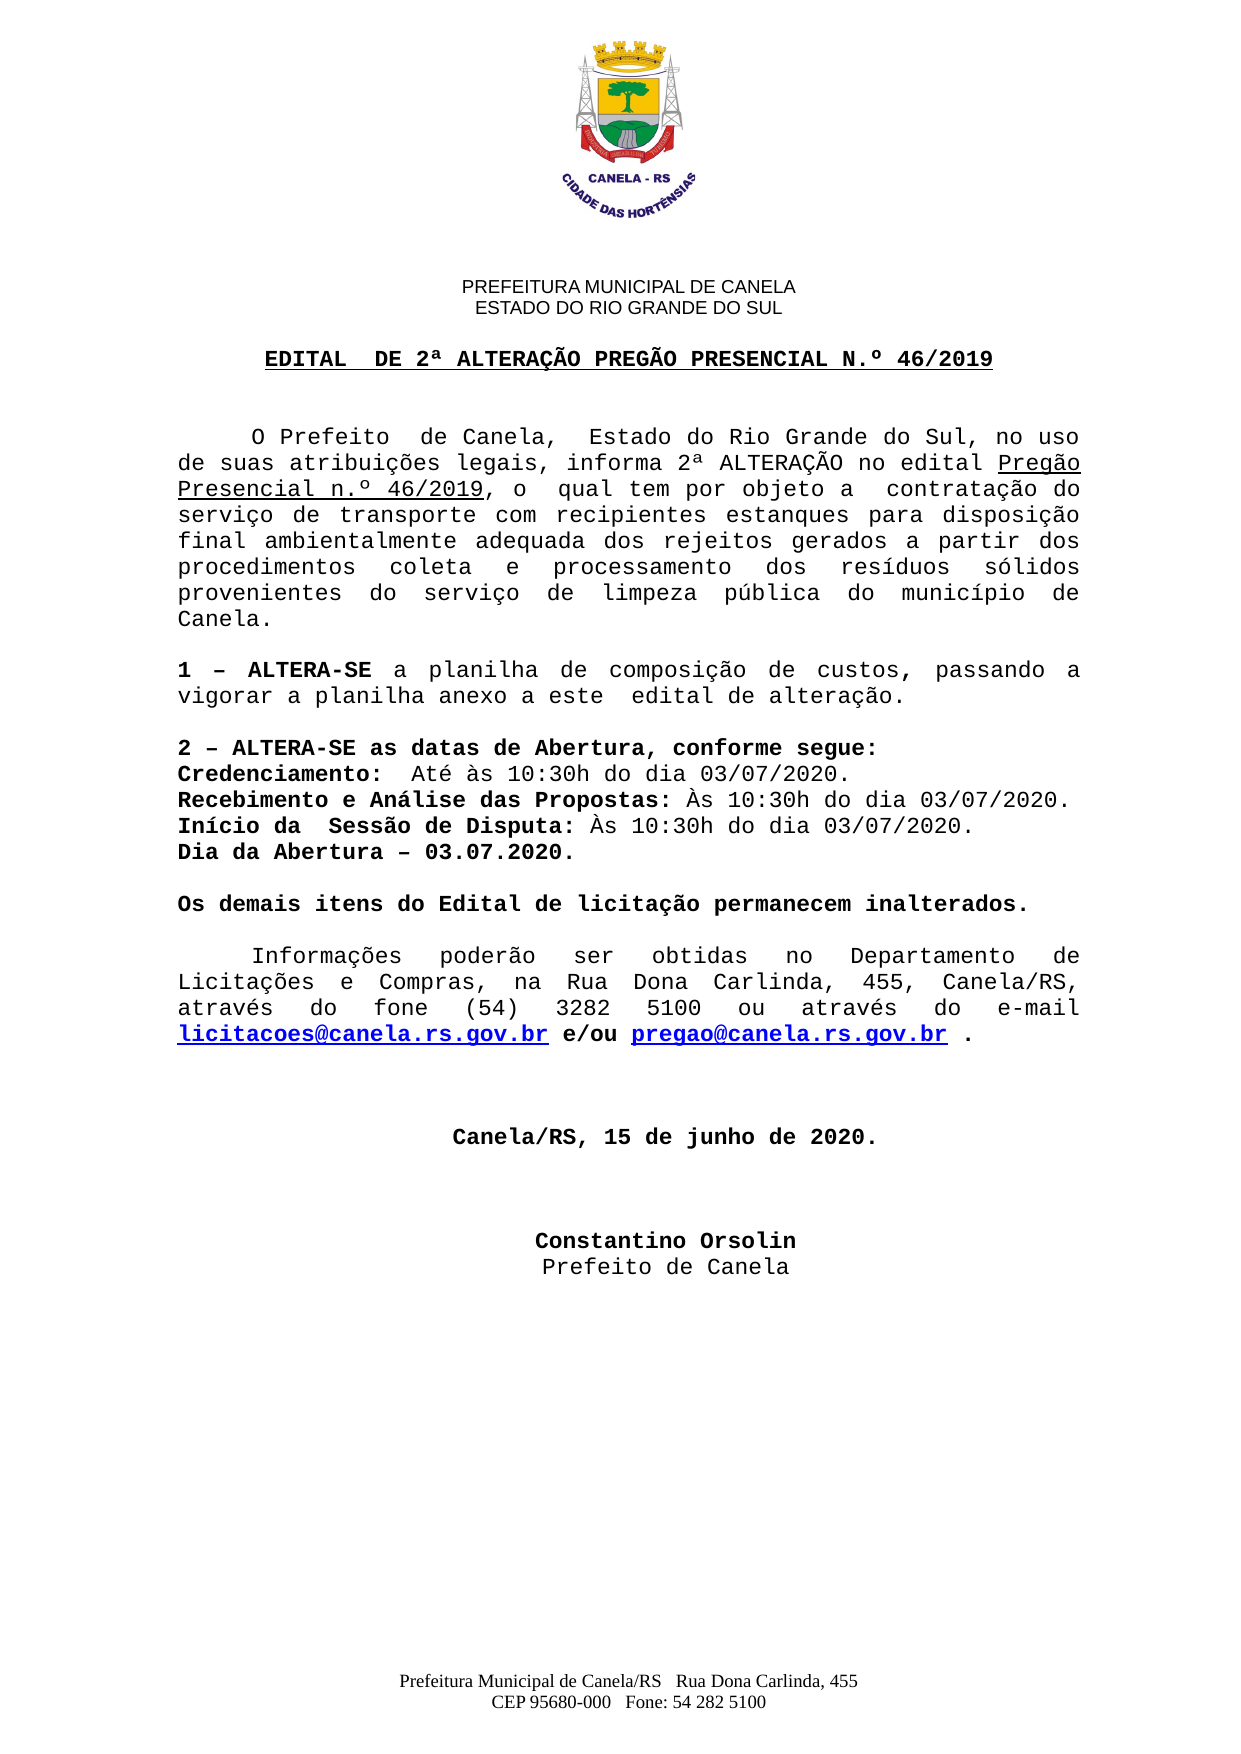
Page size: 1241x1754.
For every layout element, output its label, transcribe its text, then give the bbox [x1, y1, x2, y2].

text Canela/RS, 15 de junho de 2020. [177, 1126, 1080, 1152]
text O Prefeito de Canela, Estado do Rio Grande do Sul, no uso de suas atribuições legais, informa 2ª ALTERAÇÃO no edital Pregão Presencial n.º 46/2019, o qual tem por objeto a contratação do serviço de transporte com recipientes estanques para disposição final ambientalmente adequada dos rejeitos gerados a partir dos procedimentos coleta e processamento dos resíduos sólidos provenientes do serviço de limpeza pública do município de Canela. [177, 425, 1080, 633]
text Dia da Abertura – 03.07.2020. [177, 840, 1080, 866]
text 2 – ALTERA-SE as datas de Abertura, conforme segue: [177, 737, 1080, 762]
text Informações poderão ser obtidas no Departamento de Licitações e Compras, na Rua Dona Carlinda, 455, Canela/RS, através do fone (54) 3282 5100 ou através do e-mail licitacoes@canela.rs.gov.br e/ou pregao@canela.rs.gov.br . [177, 944, 1080, 1048]
text Os demais itens do Edital de licitação permanecem inalterados. [177, 892, 1080, 918]
picture [562, 41, 696, 218]
text EDITAL DE 2ª ALTERAÇÃO PREGÃO PRESENCIAL N.º 46/2019 [177, 347, 1080, 373]
text Credenciamento: Até às 10:30h do dia 03/07/2020. [177, 762, 1080, 788]
text Constantino Orsolin [177, 1229, 1080, 1255]
text 1 – ALTERA-SE a planilha de composição de custos, passando a vigorar a planilha anexo a este edital de alteração. [177, 659, 1080, 711]
text Recebimento e Análise das Propostas: Às 10:30h do dia 03/07/2020. [177, 788, 1080, 814]
text Início da Sessão de Disputa: Às 10:30h do dia 03/07/2020. [177, 814, 1080, 840]
text Prefeito de Canela [177, 1255, 1080, 1281]
